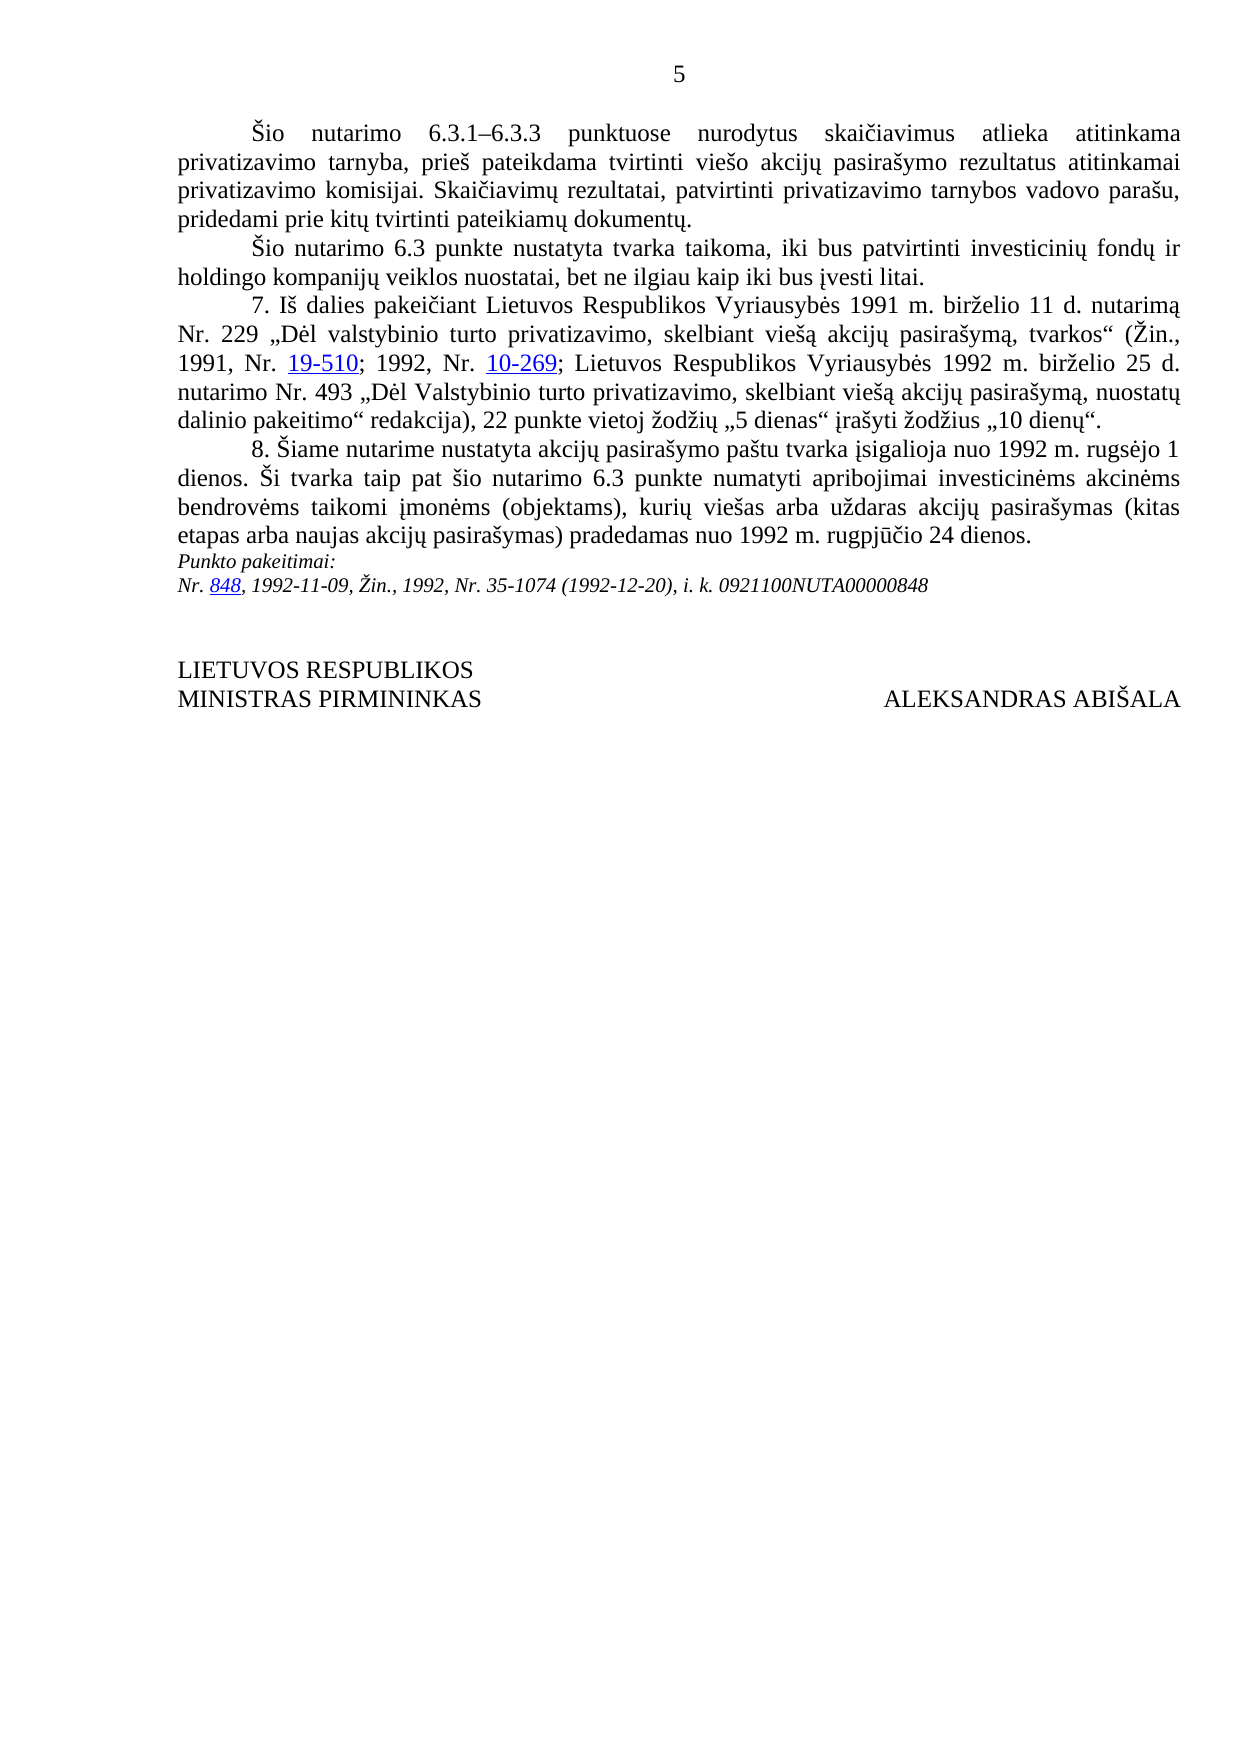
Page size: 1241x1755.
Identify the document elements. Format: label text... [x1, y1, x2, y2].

text 7. Iš dalies pakeičiant Lietuvos Respublikos Vyriausybės 1991 m. birželio 11 d. nutarimą Nr. 229 „Dėl valstybinio turto privatizavimo, skelbiant viešą akcijų pasirašymą, tvarkos“ (Žin., 1991, Nr. 19-510; 1992, Nr. 10-269; Lietuvos Respublikos Vyriausybės 1992 m. birželio 25 d. nutarimo Nr. 493 „Dėl Valstybinio turto privatizavimo, skelbiant viešą akcijų pasirašymą, nuostatų dalinio pakeitimo“ redakcija), 22 punkte vietoj žodžių „5 dienas“ įrašyti žodžius „10 dienų“. [177, 291, 1181, 434]
text Nr. 848, 1992-11-09, Žin., 1992, Nr. 35-1074 (1992-12-20), i. k. 0921100NUTA00000848 [177, 573, 1181, 597]
text Šio nutarimo 6.3.1–6.3.3 punktuose nurodytus skaičiavimus atlieka atitinkama privatizavimo tarnyba, prieš pateikdama tvirtinti viešo akcijų pasirašymo rezultatus atitinkamai privatizavimo komisijai. Skaičiavimų rezultatai, patvirtinti privatizavimo tarnybos vadovo parašu, pridedami prie kitų tvirtinti pateikiamų dokumentų. [177, 118, 1181, 233]
text MINISTRAS PIRMININKAS ALEKSANDRAS ABIŠALA [177, 684, 1181, 712]
text Šio nutarimo 6.3 punkte nustatyta tvarka taikoma, iki bus patvirtinti investicinių fondų ir holdingo kompanijų veiklos nuostatai, bet ne ilgiau kaip iki bus įvesti litai. [177, 233, 1181, 291]
text Punkto pakeitimai: [177, 549, 1181, 573]
text LIETUVOS RESPUBLIKOS [177, 655, 1181, 684]
text 8. Šiame nutarime nustatyta akcijų pasirašymo paštu tvarka įsigalioja nuo 1992 m. rugsėjo 1 dienos. Ši tvarka taip pat šio nutarimo 6.3 punkte numatyti apribojimai investicinėms akcinėms bendrovėms taikomi įmonėms (objektams), kurių viešas arba uždaras akcijų pasirašymas (kitas etapas arba naujas akcijų pasirašymas) pradedamas nuo 1992 m. rugpjūčio 24 dienos. [177, 434, 1181, 549]
